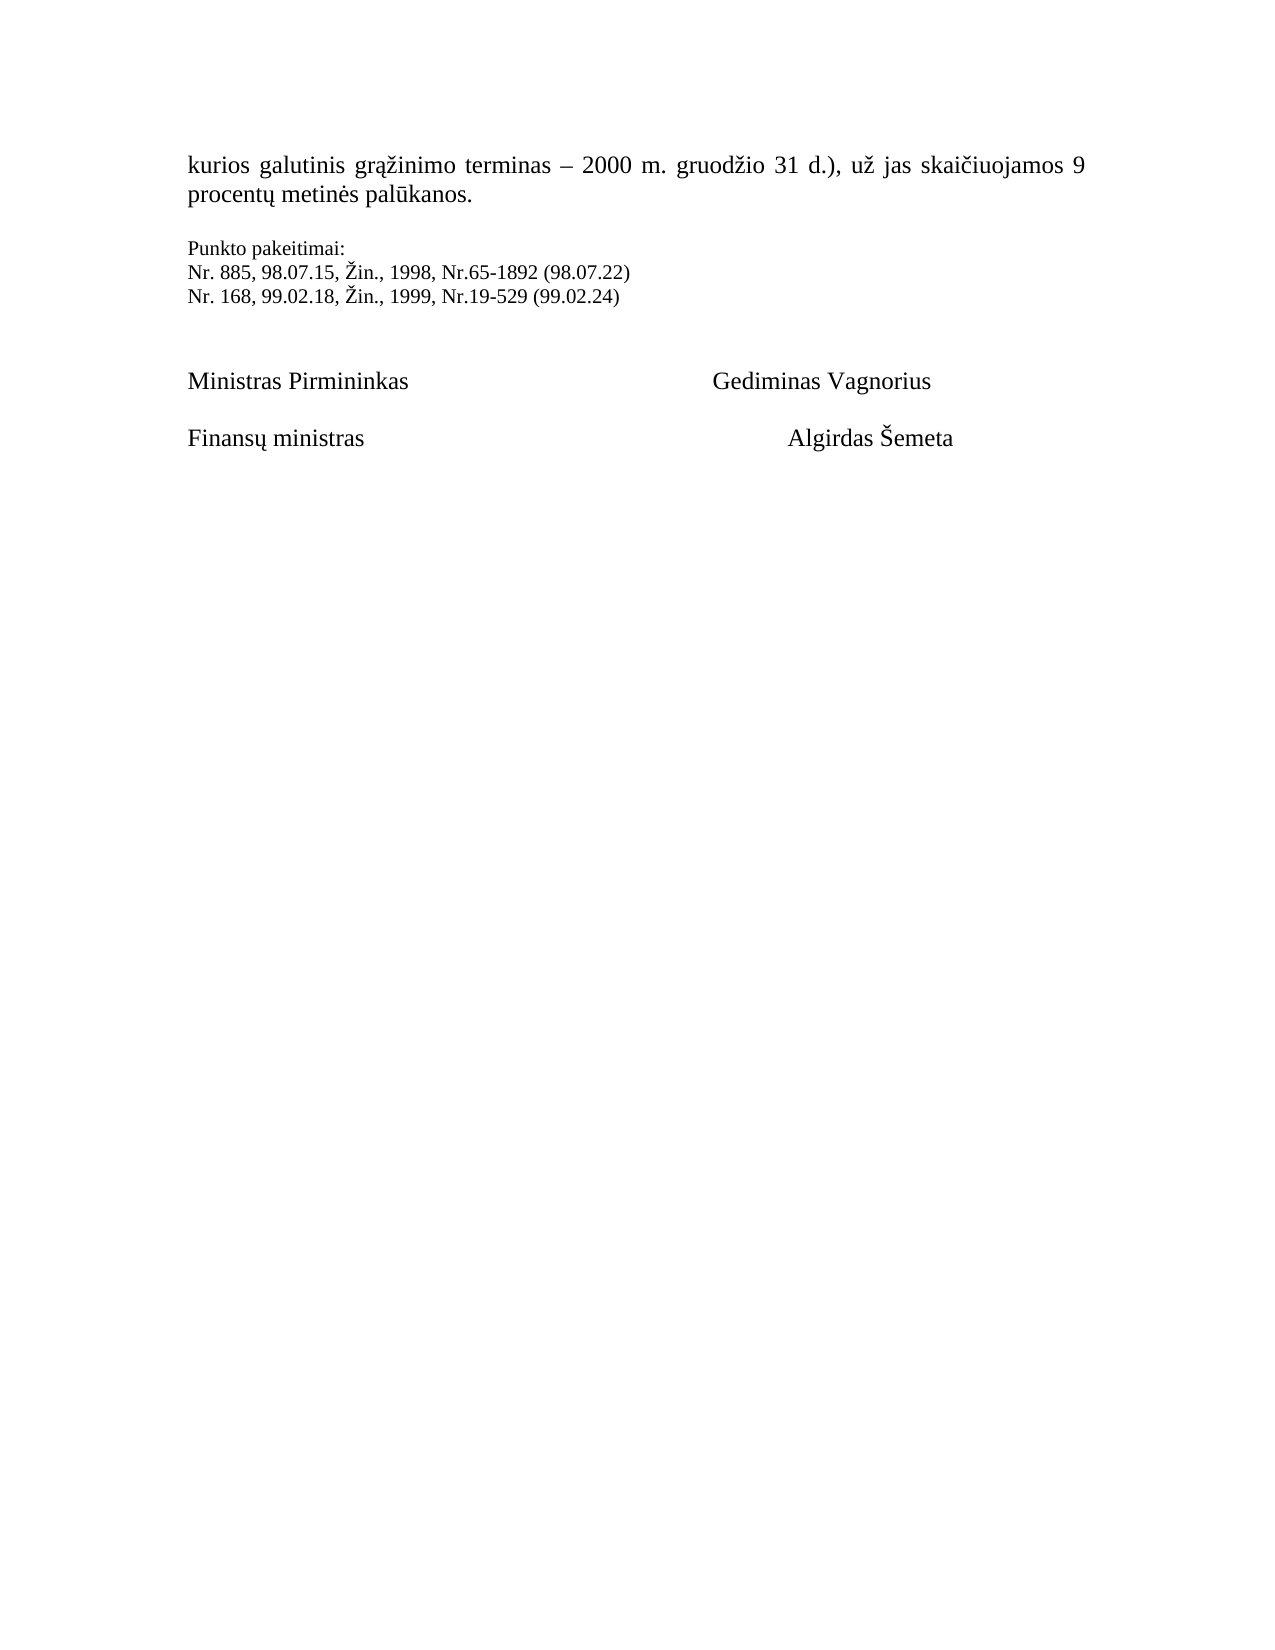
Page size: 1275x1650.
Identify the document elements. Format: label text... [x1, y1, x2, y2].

text kurios galutinis grąžinimo terminas – 2000 m. gruodžio 31 d.), už jas skaičiuojamos 9 procentų metinės palūkanos. [187, 150, 1087, 207]
text Nr. 168, 99.02.18, Žin., 1999, Nr.19-529 (99.02.24) [187, 284, 1087, 308]
text Nr. 885, 98.07.15, Žin., 1998, Nr.65-1892 (98.07.22) [187, 260, 1087, 284]
text Punkto pakeitimai: [187, 236, 1087, 260]
text Ministras Pirmininkas Gediminas Vagnorius [187, 366, 1087, 395]
text Finansų ministras Algirdas Šemeta [187, 423, 1087, 452]
